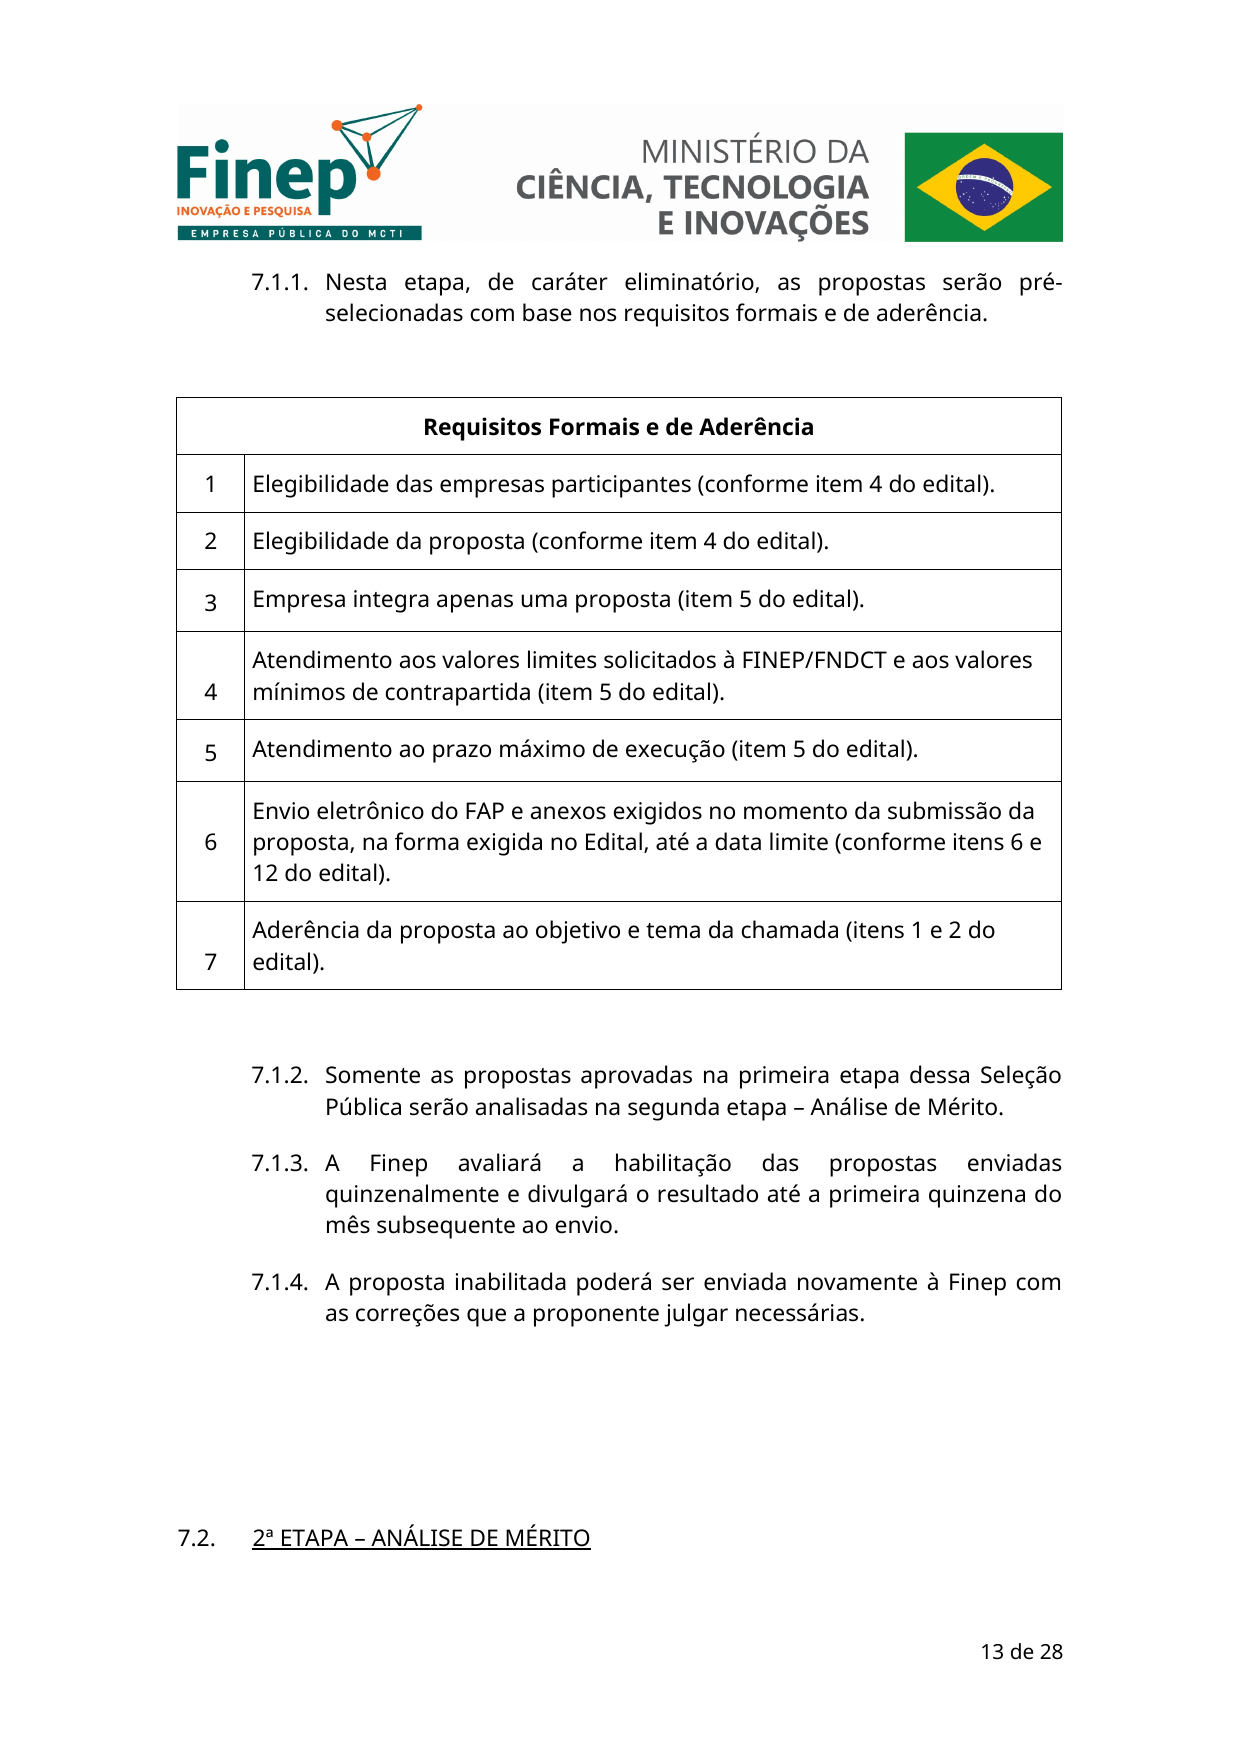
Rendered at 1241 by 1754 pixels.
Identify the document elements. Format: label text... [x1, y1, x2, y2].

table_cell 4 [177, 632, 244, 719]
table_cell 1 [177, 455, 244, 512]
list A proposta inabilitada poderá ser enviada novamente à Finep com as correções que a proponente julgar necessárias. [251, 1265, 1063, 1328]
list 2ª ETAPA – ANÁLISE DE MÉRITO [177, 1522, 1063, 1553]
table_cell Elegibilidade da proposta (conforme item 4 do edital). [245, 513, 1061, 569]
table_cell 2 [177, 513, 244, 569]
list Somente as propostas aprovadas na primeira etapa dessa Seleção Pública serão analisadas na segunda etapa – Análise de Mérito. [251, 1059, 1063, 1122]
list A Finep avaliará a habilitação das propostas enviadas quinzenalmente e divulgará o resultado até a primeira quinzena do mês subsequente ao envio. [251, 1147, 1063, 1240]
table_cell Aderência da proposta ao objetivo e tema da chamada (itens 1 e 2 do edital). [245, 902, 1061, 989]
table_cell Envio eletrônico do FAP e anexos exigidos no momento da submissão da proposta, na forma exigida no Edital, até a data limite (conforme itens 6 e 12 do edital). [245, 782, 1061, 901]
table_cell Empresa integra apenas uma proposta (item 5 do edital). [245, 570, 1061, 631]
table_cell 3 [177, 570, 244, 631]
table_cell Atendimento ao prazo máximo de execução (item 5 do edital). [245, 720, 1061, 781]
list Nesta etapa, de caráter eliminatório, as propostas serão pré-selecionadas com base nos requisitos formais e de aderência. [251, 266, 1063, 328]
table_header Requisitos Formais e de Aderência [177, 398, 1061, 454]
table_cell 5 [177, 720, 244, 781]
table_cell 6 [177, 782, 244, 901]
table_cell Elegibilidade das empresas participantes (conforme item 4 do edital). [245, 455, 1061, 512]
table_cell Atendimento aos valores limites solicitados à FINEP/FNDCT e aos valores mínimos de contrapartida (item 5 do edital). [245, 632, 1061, 719]
table_cell 7 [177, 902, 244, 989]
